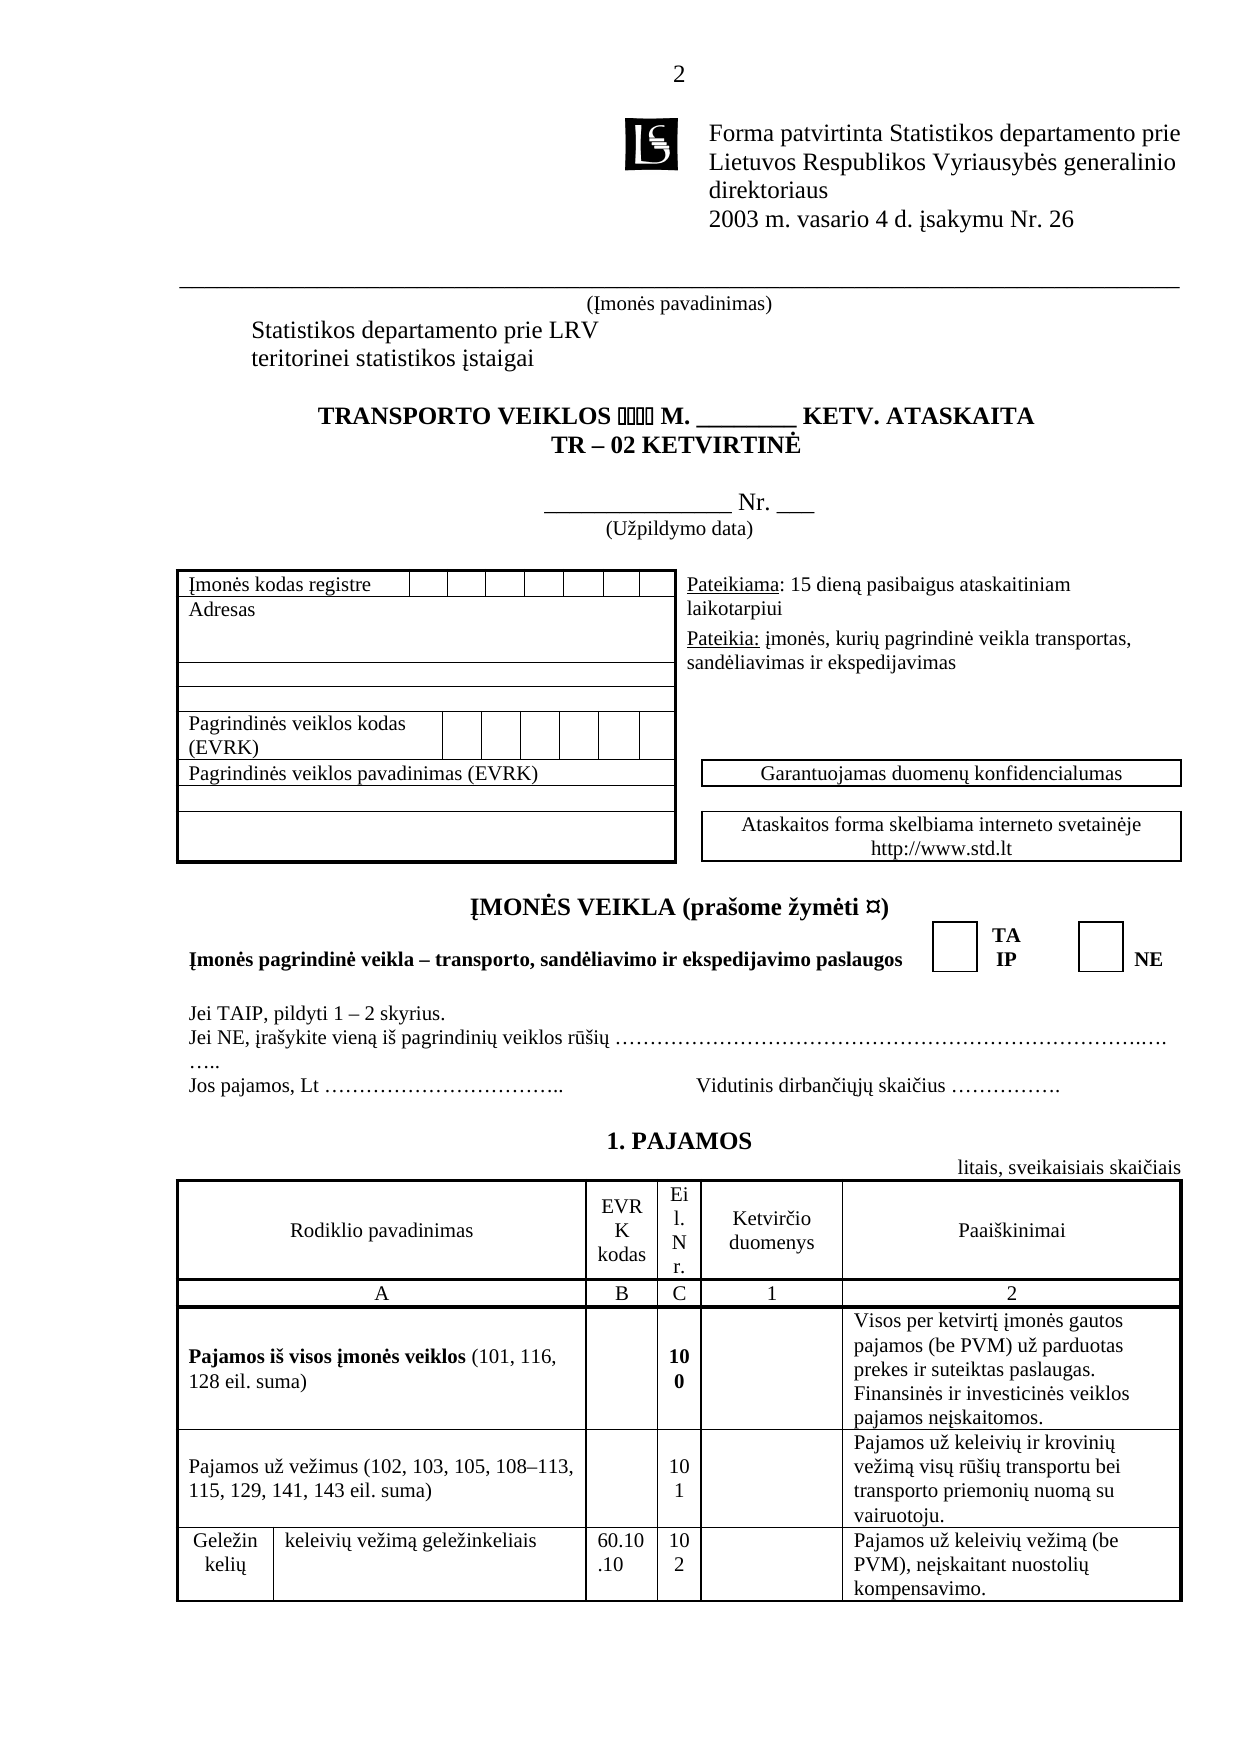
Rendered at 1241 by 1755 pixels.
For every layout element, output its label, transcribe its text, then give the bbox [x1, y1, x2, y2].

text 2003 m. vasario 4 d. įsakymu Nr. 26 [177, 204, 1187, 233]
text _______________ Nr. ___ [177, 487, 1181, 516]
table_cell A [179, 1281, 585, 1305]
text 1. pajamos [177, 1126, 1181, 1155]
table_cell Jei ne, įrašykite vieną iš pagrindinių veiklos rūšių ………………………………………………………………….….….. [177, 1025, 1181, 1073]
table_cell [179, 812, 674, 860]
table_cell Vidutinis dirbančiųjų skaičius ……………. [685, 1073, 1181, 1097]
text (Užpildymo data) [177, 516, 1181, 540]
text Statistikos departamento prie LRV [177, 315, 1181, 343]
table_cell Pajamos už vežimus (102, 103, 105, 108–113, 115, 129, 141, 143 eil. suma) [179, 1430, 585, 1527]
table_header EVRK kodas [587, 1182, 657, 1278]
table_header [486, 572, 524, 596]
table_cell Ataskaitos forma skelbiama interneto svetainėje http://www.std.lt [703, 812, 1180, 860]
table_cell Adresas [179, 597, 674, 662]
table_cell [560, 712, 598, 759]
table_cell [599, 712, 639, 759]
text įmonės veikla (prašome žymėti ) [177, 892, 1181, 921]
text ________________________________________________________________________________ [177, 262, 1181, 291]
table_cell Pateikia: įmonės, kurių pagrindinė veikla transportas, sandėliavimas ir ekspedijavimas [677, 626, 1181, 686]
table_cell keleivių vežimą geležinkeliais [274, 1528, 585, 1600]
text teritorinei statistikos įstaigai [177, 343, 1181, 372]
text [177, 118, 625, 147]
table_cell [587, 1430, 657, 1527]
table_cell 102 [658, 1528, 700, 1600]
table_cell [702, 1430, 842, 1527]
table_cell [702, 1309, 842, 1429]
table_cell [179, 786, 674, 811]
table_header [1035, 921, 1078, 971]
table_cell [677, 811, 701, 860]
table_cell 1 [702, 1281, 842, 1305]
table_cell [587, 1309, 657, 1429]
table_header ne [1124, 921, 1181, 971]
table_cell Pajamos už keleivių vežimą (be PVM), neįskaitant nuostolių kompensavimo. [843, 1528, 1179, 1600]
table_cell Geležinkelių [179, 1528, 273, 1600]
table_header ketvirčio duomenys [702, 1182, 842, 1278]
table_cell [702, 686, 1181, 711]
table_cell 2 [843, 1281, 1179, 1305]
text Forma patvirtinta Statistikos departamento prie [679, 118, 1187, 147]
table_header Jei TAIP, pildyti 1 – 2 skyrius. [177, 1001, 1181, 1025]
table_cell Visos per ketvirtį įmonės gautos pajamos (be PVM) už parduotas prekes ir suteiktas paslaugas. Finansinės ir investicinės veiklos pajamos neįskaitomos. [843, 1309, 1179, 1429]
table_cell 60.10.10 [587, 1528, 657, 1600]
table_cell 100 [658, 1309, 700, 1429]
table_cell [702, 1528, 842, 1600]
table_cell [677, 711, 1181, 759]
table_cell [677, 785, 702, 811]
table_cell [677, 759, 701, 785]
table_header [934, 923, 976, 971]
table_header [564, 572, 603, 596]
table_header [410, 572, 447, 596]
table_cell 101 [658, 1430, 700, 1527]
table_cell Pagrindinės veiklos pavadinimas (EVRK) [179, 760, 674, 785]
table_header Įmonės kodas registre [179, 572, 409, 596]
table_cell Pagrindinės veiklos kodas (EVRK) [179, 712, 442, 759]
table_cell [640, 712, 674, 759]
table_cell B [587, 1281, 657, 1305]
table_header [640, 572, 674, 596]
table_header Paaiškinimai [843, 1182, 1179, 1278]
table_cell Garantuojamas duomenų konfidencialumas [703, 761, 1180, 785]
table_cell [482, 712, 520, 759]
table_header Rodiklio pavadinimas [179, 1182, 585, 1278]
table_header [604, 572, 639, 596]
table_cell Pajamos už keleivių ir krovinių vežimą visų rūšių transportu bei transporto priemonių nuomą su vairuotoju. [843, 1430, 1179, 1527]
table_cell [521, 712, 559, 759]
table_header Įmonės pagrindinė veikla – transporto, sandėliavimo ir ekspedijavimo paslaugos [177, 921, 932, 971]
text tr – 02 ketvirtinė [177, 430, 1181, 458]
text TRANSPORTO veiklos  m. ________ ketv. ataskaita [177, 401, 1181, 430]
table_header TAIP [978, 921, 1035, 971]
text litais, sveikaisiais skaičiais [177, 1155, 1181, 1179]
table_header [448, 572, 485, 596]
table_cell [677, 686, 702, 711]
table_cell [179, 663, 674, 686]
table_header [525, 572, 563, 596]
table_header Pateikiama: 15 dieną pasibaigus ataskaitiniam laikotarpiui [677, 569, 1181, 626]
table_cell Jos pajamos, Lt …………………………….. [177, 1073, 684, 1097]
table_cell [179, 687, 674, 711]
table_cell Pajamos iš visos įmonės veiklos (101, 116, 128 eil. suma) [179, 1309, 585, 1429]
table_cell C [658, 1281, 700, 1305]
table_cell [702, 787, 1181, 811]
table_header Eil. Nr. [658, 1182, 700, 1278]
text direktoriaus [177, 176, 1187, 204]
table_header [1080, 923, 1122, 971]
text (Įmonės pavadinimas) [177, 291, 1181, 315]
text Lietuvos Respublikos Vyriausybės generalinio [177, 147, 1187, 176]
table_cell [443, 712, 481, 759]
